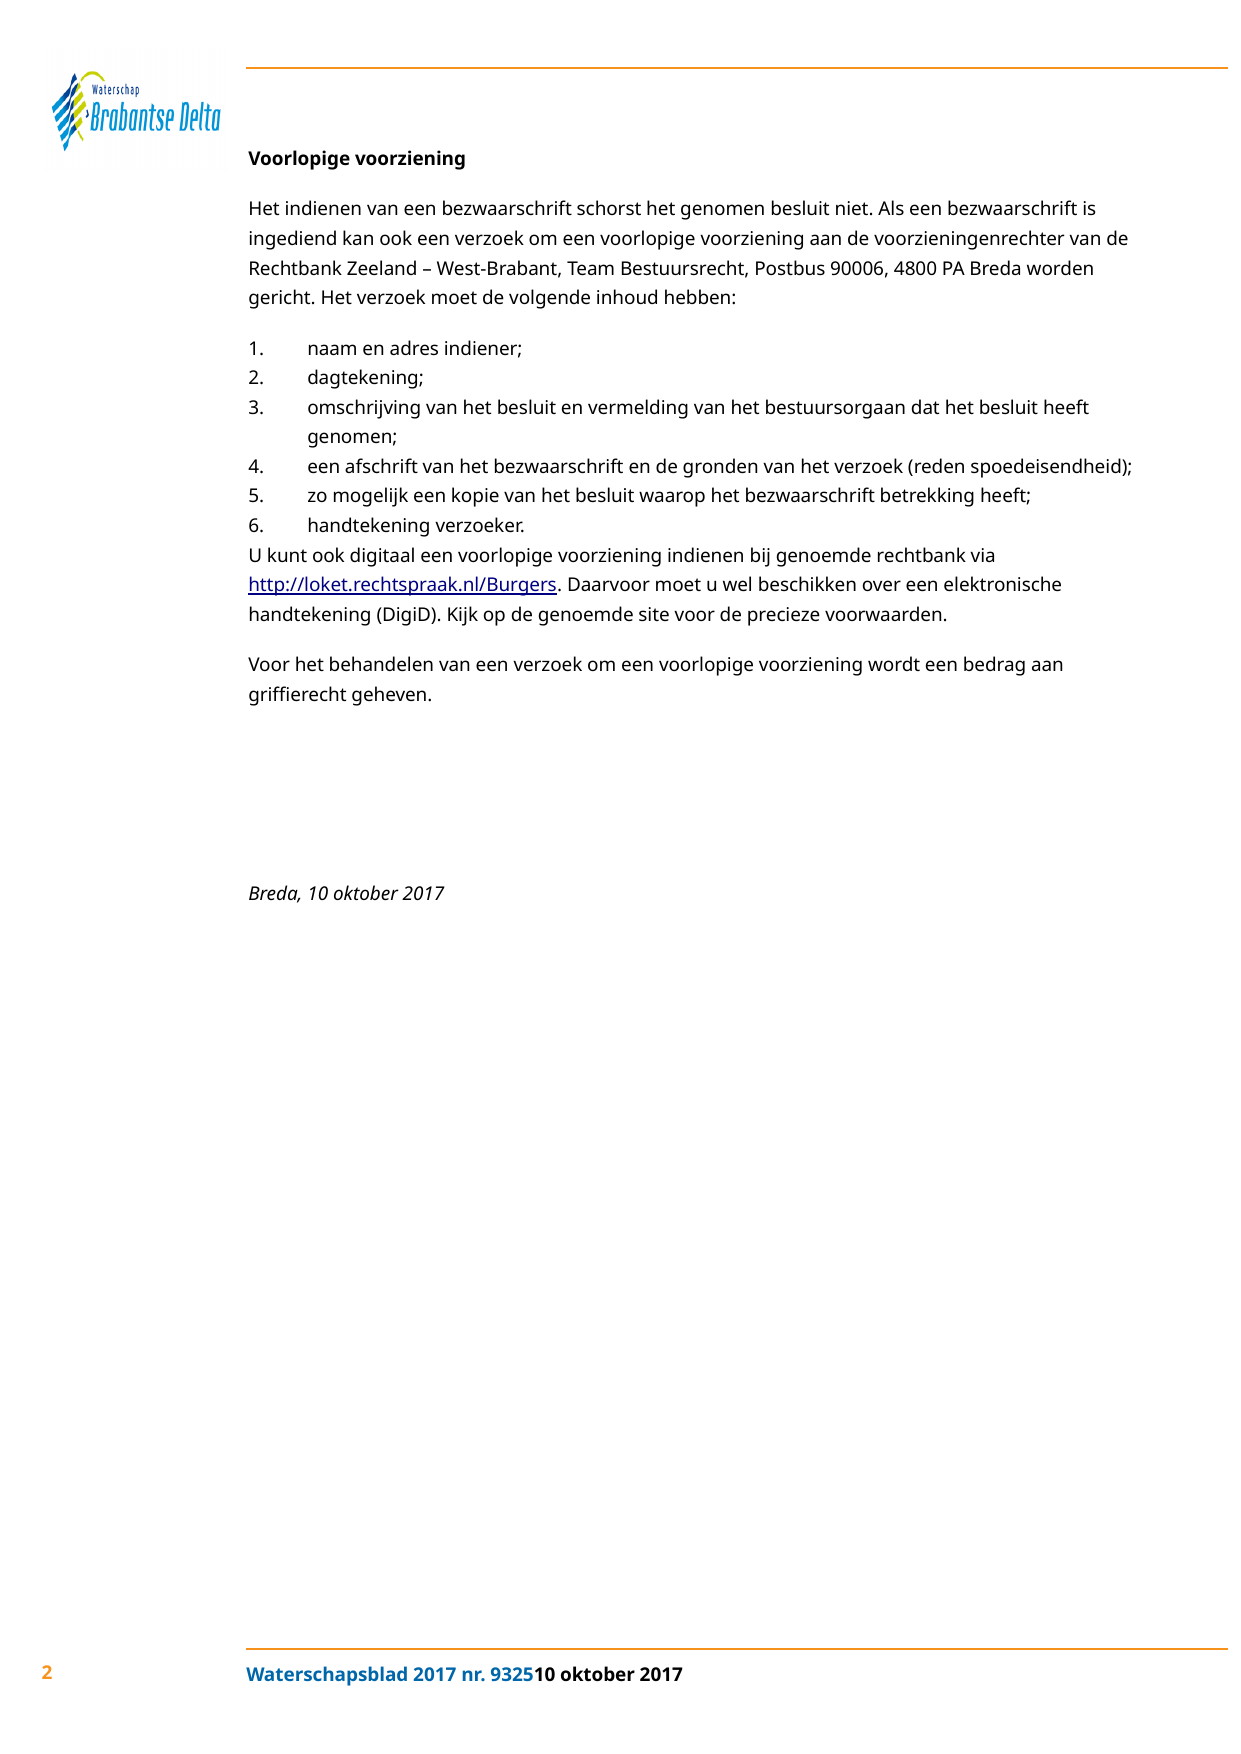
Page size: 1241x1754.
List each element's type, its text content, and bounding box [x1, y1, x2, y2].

text Het indienen van een bezwaarschrift schorst het genomen besluit niet. Als een bezwaarschrift is ingediend kan ook een verzoek om een voorlopige voorziening aan de voorzieningenrechter van de Rechtbank Zeeland – West-Brabant, Team Bestuursrecht, Postbus 90006, 4800 PA Breda worden gericht. Het verzoek moet de volgende inhoud hebben: [248, 196, 1152, 310]
text U kunt ook digitaal een voorlopige voorziening indienen bij genoemde rechtbank via http://loket.rechtspraak.nl/Burgers. Daarvoor moet u wel beschikken over een elektronische handtekening (DigiD). Kijk op de genoemde site voor de precieze voorwaarden. [248, 542, 1152, 627]
list omschrijving van het besluit en vermelding van het bestuursorgaan dat het besluit heeft genomen; [248, 394, 1152, 449]
text Voor het behandelen van een verzoek om een voorlopige voorziening wordt een bedrag aan griffierecht geheven. [248, 651, 1152, 707]
list een afschrift van het bezwaarschrift en de gronden van het verzoek (reden spoedeisendheid); [248, 453, 1152, 479]
text Voorlopige voorziening [248, 145, 1152, 171]
list dagtekening; [248, 364, 1152, 390]
list handtekening verzoeker. [248, 512, 1152, 538]
list naam en adres indiener; [248, 335, 1152, 361]
list zo mogelijk een kopie van het besluit waarop het bezwaarschrift betrekking heeft; [248, 483, 1152, 508]
text Breda, 10 oktober 2017 [248, 880, 1152, 906]
picture [41, 47, 231, 172]
